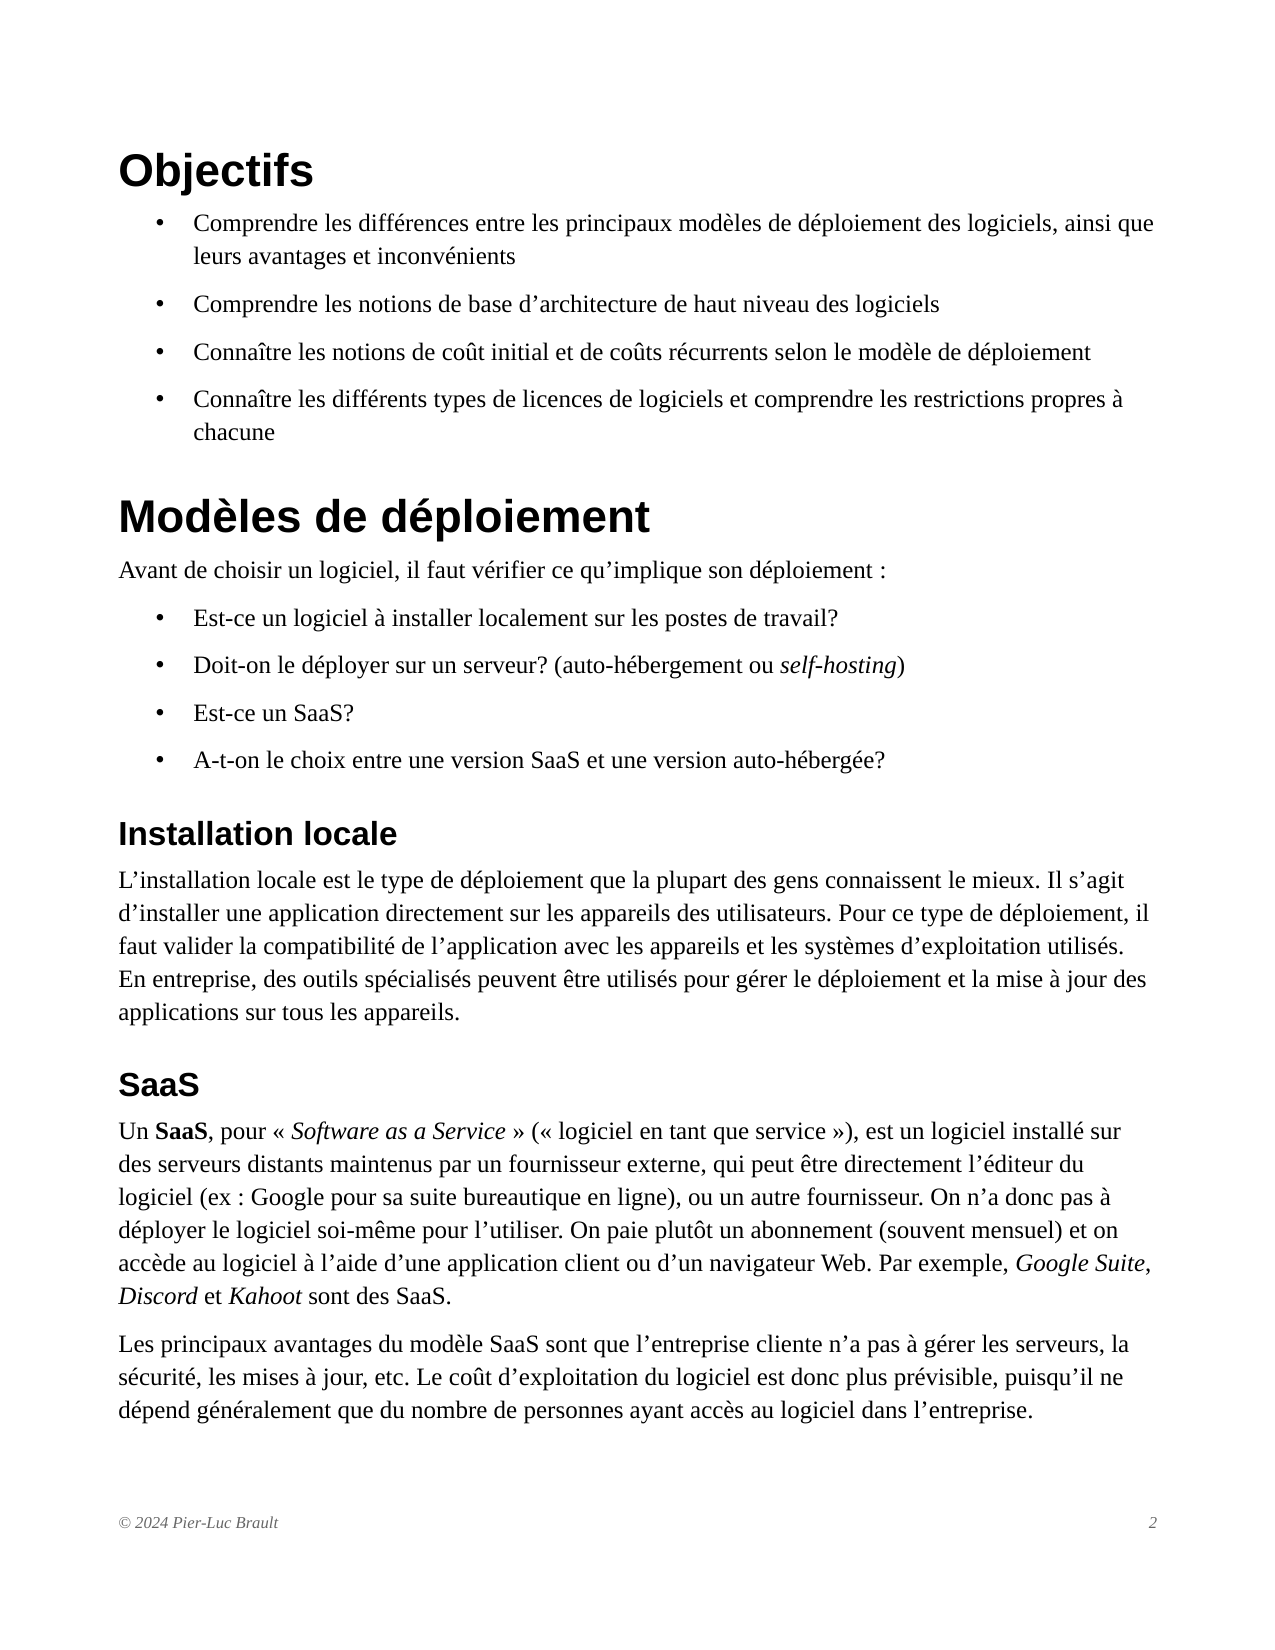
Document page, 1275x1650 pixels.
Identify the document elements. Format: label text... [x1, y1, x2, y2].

list Est-ce un SaaS? [156, 698, 1157, 727]
subtitle SaaS [118, 1065, 1157, 1104]
list Est-ce un logiciel à installer localement sur les postes de travail? [156, 603, 1157, 631]
text Les principaux avantages du modèle SaaS sont que l’entreprise cliente n’a pas à gérer les serveurs, la sécurité, les mises à jour, etc. Le coût d’exploitation du logiciel est donc plus prévisible, puisqu’il ne dépend généralement que du nombre de personnes ayant accès au logiciel dans l’entreprise. [118, 1329, 1157, 1424]
list Comprendre les notions de base d’architecture de haut niveau des logiciels [156, 289, 1157, 318]
list Connaître les différents types de licences de logiciels et comprendre les restrictions propres à chacune [156, 384, 1157, 446]
text Un SaaS, pour « Software as a Service » (« logiciel en tant que service »), est un logiciel installé sur des serveurs distants maintenus par un fournisseur externe, qui peut être directement l’éditeur du logiciel (ex : Google pour sa suite bureautique en ligne), ou un autre fournisseur. On n’a donc pas à déployer le logiciel soi-même pour l’utiliser. On paie plutôt un abonnement (souvent mensuel) et on accède au logiciel à l’aide d’une application client ou d’un navigateur Web. Par exemple, Google Suite, Discord et Kahoot sont des SaaS. [118, 1116, 1157, 1310]
text Avant de choisir un logiciel, il faut vérifier ce qu’implique son déploiement : [118, 555, 1157, 584]
text L’installation locale est le type de déploiement que la plupart des gens connaissent le mieux. Il s’agit d’installer une application directement sur les appareils des utilisateurs. Pour ce type de déploiement, il faut valider la compatibilité de l’application avec les appareils et les systèmes d’exploitation utilisés. En entreprise, des outils spécialisés peuvent être utilisés pour gérer le déploiement et la mise à jour des applications sur tous les appareils. [118, 865, 1157, 1026]
subtitle Installation locale [118, 814, 1157, 852]
list Comprendre les différences entre les principaux modèles de déploiement des logiciels, ainsi que leurs avantages et inconvénients [156, 208, 1157, 270]
subtitle Objectifs [118, 143, 1157, 196]
subtitle Modèles de déploiement [118, 490, 1157, 542]
list Doit-on le déployer sur un serveur? (auto-hébergement ou self-hosting) [156, 650, 1157, 679]
list Connaître les notions de coût initial et de coûts récurrents selon le modèle de déploiement [156, 337, 1157, 365]
list A-t-on le choix entre une version SaaS et une version auto-hébergée? [156, 745, 1157, 774]
